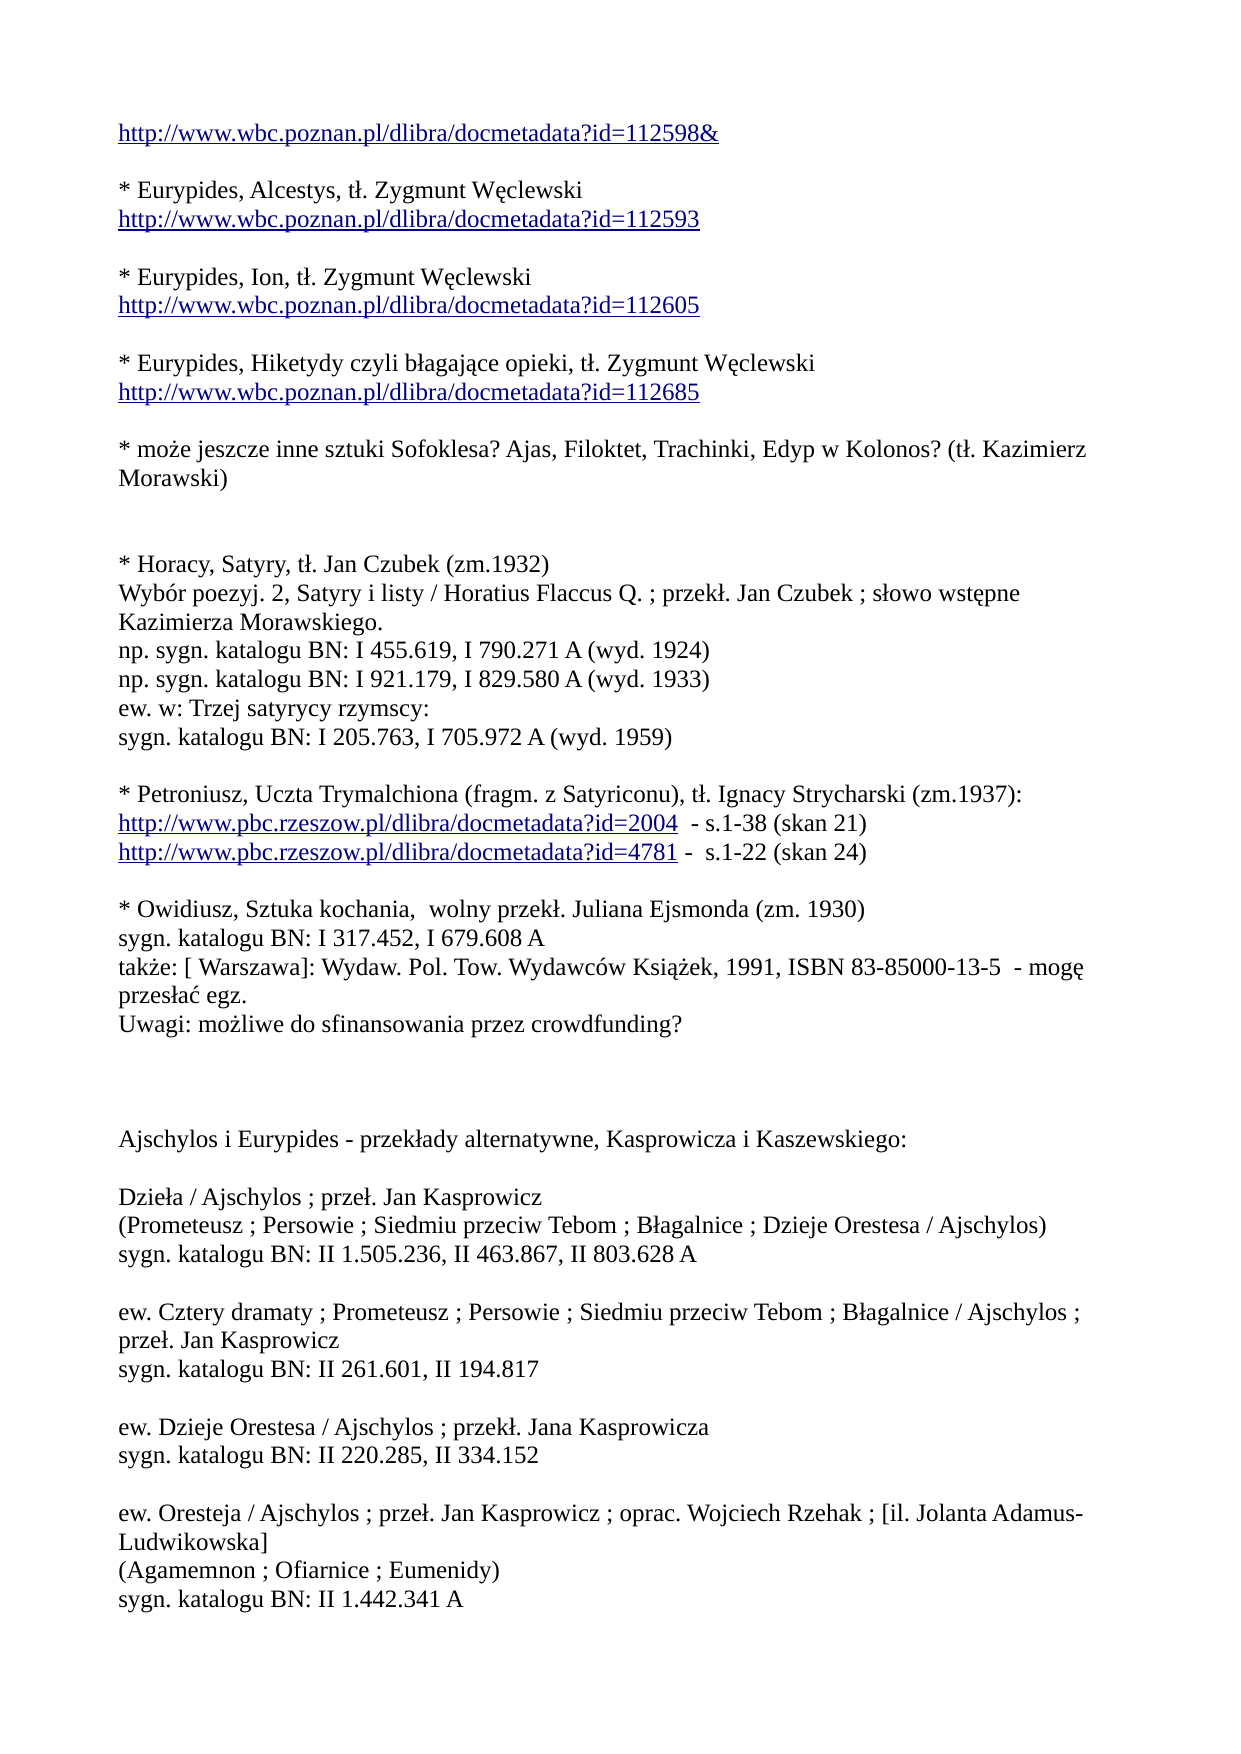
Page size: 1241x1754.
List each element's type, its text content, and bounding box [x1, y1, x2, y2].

text http://www.wbc.poznan.pl/dlibra/docmetadata?id=112598& * Eurypides, Alcestys, tł. Zygmunt Węclewski http://www.wbc.poznan.pl/dlibra/docmetadata?id=112593 * Eurypides, Ion, tł. Zygmunt Węclewski http://www.wbc.poznan.pl/dlibra/docmetadata?id=112605 * Eurypides, Hiketydy czyli błagające opieki, tł. Zygmunt Węclewski http://www.wbc.poznan.pl/dlibra/docmetadata?id=112685 * może jeszcze inne sztuki Sofoklesa? Ajas, Filoktet, Trachinki, Edyp w Kolonos? (tł. Kazimierz Morawski) * Horacy, Satyry, tł. Jan Czubek (zm.1932) Wybór poezyj. 2, Satyry i listy / Horatius Flaccus Q. ; przekł. Jan Czubek ; słowo wstępne Kazimierza Morawskiego. np. sygn. katalogu BN: I 455.619, I 790.271 A (wyd. 1924) np. sygn. katalogu BN: I 921.179, I 829.580 A (wyd. 1933) ew. w: Trzej satyrycy rzymscy: sygn. katalogu BN: I 205.763, I 705.972 A (wyd. 1959) * Petroniusz, Uczta Trymalchiona (fragm. z Satyriconu), tł. Ignacy Strycharski (zm.1937): http://www.pbc.rzeszow.pl/dlibra/docmetadata?id=2004 - s.1-38 (skan 21) http://www.pbc.rzeszow.pl/dlibra/docmetadata?id=4781 - s.1-22 (skan 24) * Owidiusz, Sztuka kochania, wolny przekł. Juliana Ejsmonda (zm. 1930) sygn. katalogu BN: I 317.452, I 679.608 A także: [ Warszawa]: Wydaw. Pol. Tow. Wydawców Książek, 1991, ISBN 83-85000-13-5 - mogę przesłać egz. Uwagi: możliwe do sfinansowania przez crowdfunding? Ajschylos i Eurypides - przekłady alternatywne, Kasprowicza i Kaszewskiego: Dzieła / Ajschylos ; przeł. Jan Kasprowicz (Prometeusz ; Persowie ; Siedmiu przeciw Tebom ; Błagalnice ; Dzieje Orestesa / Ajschylos) sygn. katalogu BN: II 1.505.236, II 463.867, II 803.628 A ew. Cztery dramaty ; Prometeusz ; Persowie ; Siedmiu przeciw Tebom ; Błagalnice / Ajschylos ; przeł. Jan Kasprowicz sygn. katalogu BN: II 261.601, II 194.817 ew. Dzieje Orestesa / Ajschylos ; przekł. Jana Kasprowicza sygn. katalogu BN: II 220.285, II 334.152 ew. Oresteja / Ajschylos ; przeł. Jan Kasprowicz ; oprac. Wojciech Rzehak ; [il. Jolanta Adamus-Ludwikowska] (Agamemnon ; Ofiarnice ; Eumenidy) sygn. katalogu BN: II 1.442.341 A [118, 118, 1122, 1613]
